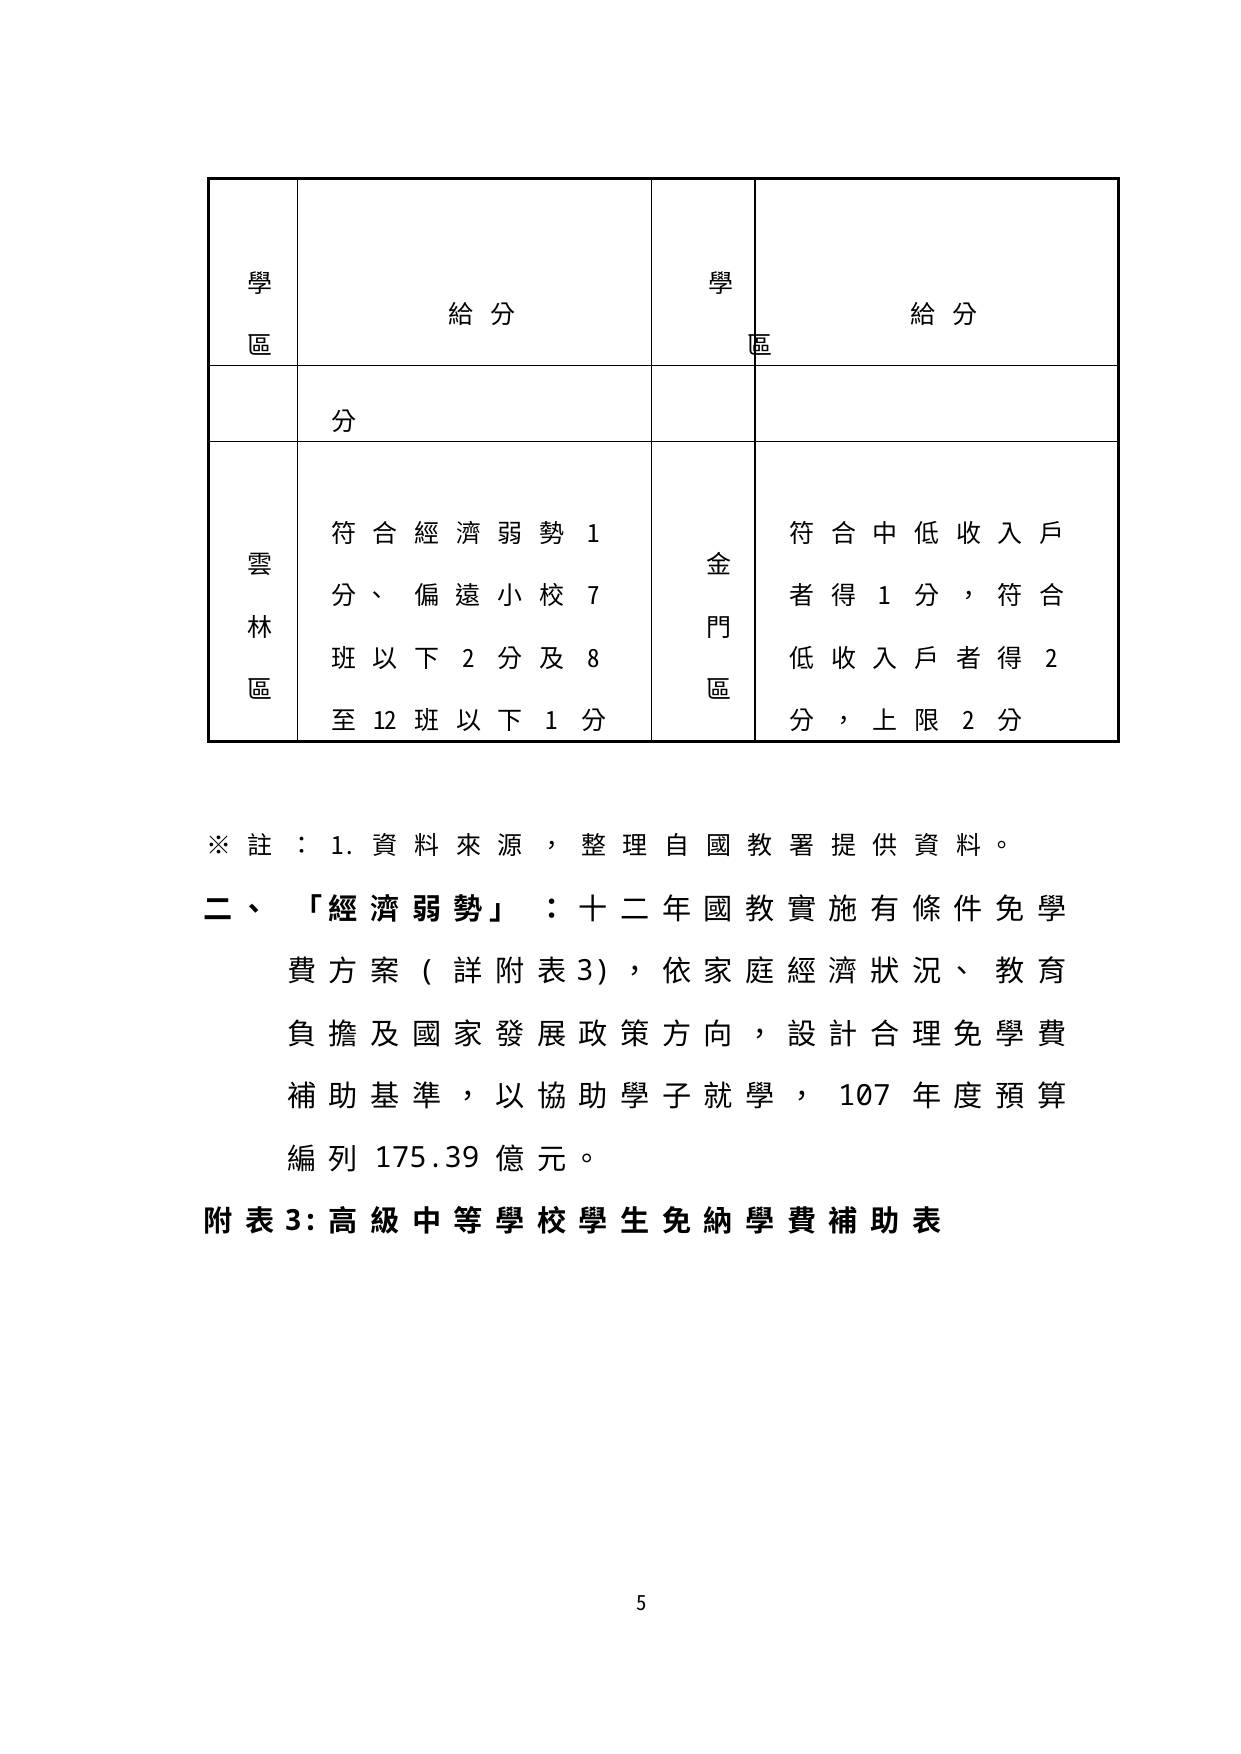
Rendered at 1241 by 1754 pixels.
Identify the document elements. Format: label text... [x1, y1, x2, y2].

table_cell 分 [298, 366, 651, 441]
table_cell 符合經濟弱勢1分、偏遠小校7班以下2分及8至12班以下1分 [298, 442, 651, 740]
table_cell [652, 366, 754, 441]
text 二、「經濟弱勢」：十二年國教實施有條件免學費方案(詳附表3)，依家庭經濟狀況、教育負擔及國家發展政策方向，設計合理免學費補助基準，以協助學子就學，107年度預算編列175.39億元。 [197, 865, 1072, 1177]
table_header 給分 [756, 180, 1117, 365]
table_cell 雲林區 [210, 442, 297, 740]
table_cell [756, 366, 1117, 441]
table_header 給分 [298, 180, 651, 365]
table_header 學區 [210, 180, 297, 365]
text ※註：1.資料來源，整理自國教署提供資料。 [197, 802, 1072, 865]
table_header 學區 [652, 180, 754, 365]
table_cell 符合中低收入戶者得1分，符合低收入戶者得2分，上限2分 [756, 442, 1117, 740]
text 附表3:高級中等學校學生免納學費補助表 [197, 1177, 1072, 1302]
table_cell 金門區 [652, 442, 754, 740]
table_cell [210, 366, 297, 441]
